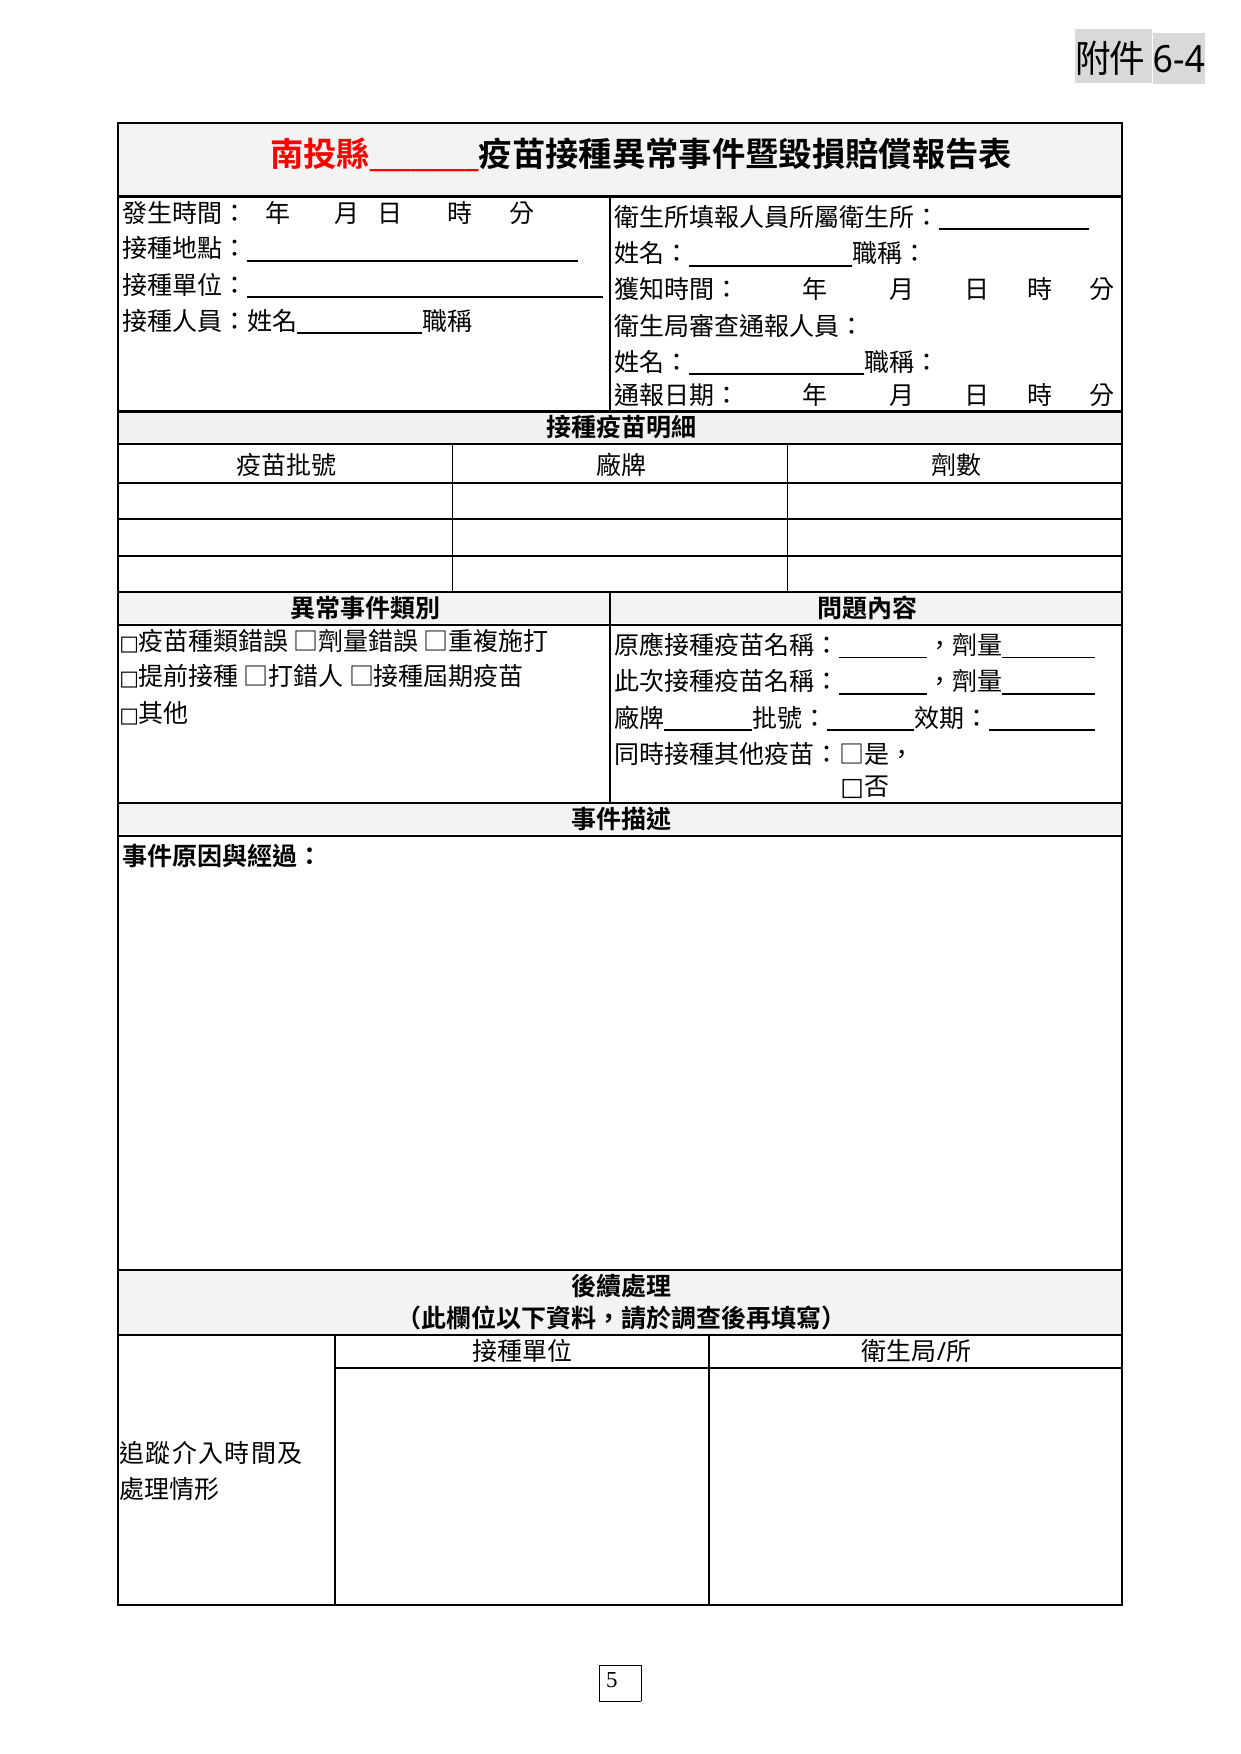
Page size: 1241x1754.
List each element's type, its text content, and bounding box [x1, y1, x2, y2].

table_cell 追蹤介入時間及處理情形 [119, 1336, 334, 1604]
table_cell [453, 520, 787, 554]
table_cell 衛生所填報人員所屬衛生所： 姓名： 職稱： 獲知時間： 年 月 日 時 分衛生局審查通報人員： 姓名： 職稱： 通報日期： 年 月 日 時 分 [611, 198, 1121, 410]
table_cell 原應接種疫苗名稱： ，劑量 此次接種疫苗名稱： ，劑量 廠牌 批號： 效期： 同時接種其他疫苗：□是， □否 [611, 626, 1121, 802]
table_cell 接種單位 [336, 1336, 708, 1367]
table_cell 問題內容 [611, 593, 1121, 623]
table_cell 衛生局/所 [710, 1336, 1121, 1367]
table_cell □疫苗種類錯誤 □劑量錯誤 □重複施打 □提前接種 □打錯人 □接種屆期疫苗 □其他 [119, 626, 609, 802]
table_cell [453, 557, 787, 591]
table_cell [336, 1369, 708, 1604]
table_header 南投縣________疫苗接種異常事件暨毀損賠償報告表 [119, 124, 1121, 195]
table_cell 後續處理 （此欄位以下資料，請於調查後再填寫） [119, 1271, 1121, 1334]
table_cell [710, 1369, 1121, 1604]
table_cell 劑數 [788, 445, 1121, 482]
table_cell [119, 484, 452, 518]
table_cell [788, 557, 1121, 591]
table_cell 事件原因與經過： [119, 837, 1121, 1269]
text 附件6-4 [0, 29, 1205, 84]
table_cell 廠牌 [453, 445, 787, 482]
table_cell [788, 520, 1121, 554]
table_cell [788, 484, 1121, 518]
table_cell [119, 557, 452, 591]
table_cell [453, 484, 787, 518]
table_cell 事件描述 [119, 804, 1121, 834]
table_cell 疫苗批號 [119, 445, 452, 482]
table_cell [119, 520, 452, 554]
table_cell 異常事件類別 [119, 593, 609, 623]
table_cell 接種疫苗明細 [119, 413, 1121, 443]
table_cell 發生時間： 年 月 日 時 分 接種地點： 接種單位： 接種人員：姓名 職稱 [119, 198, 609, 410]
